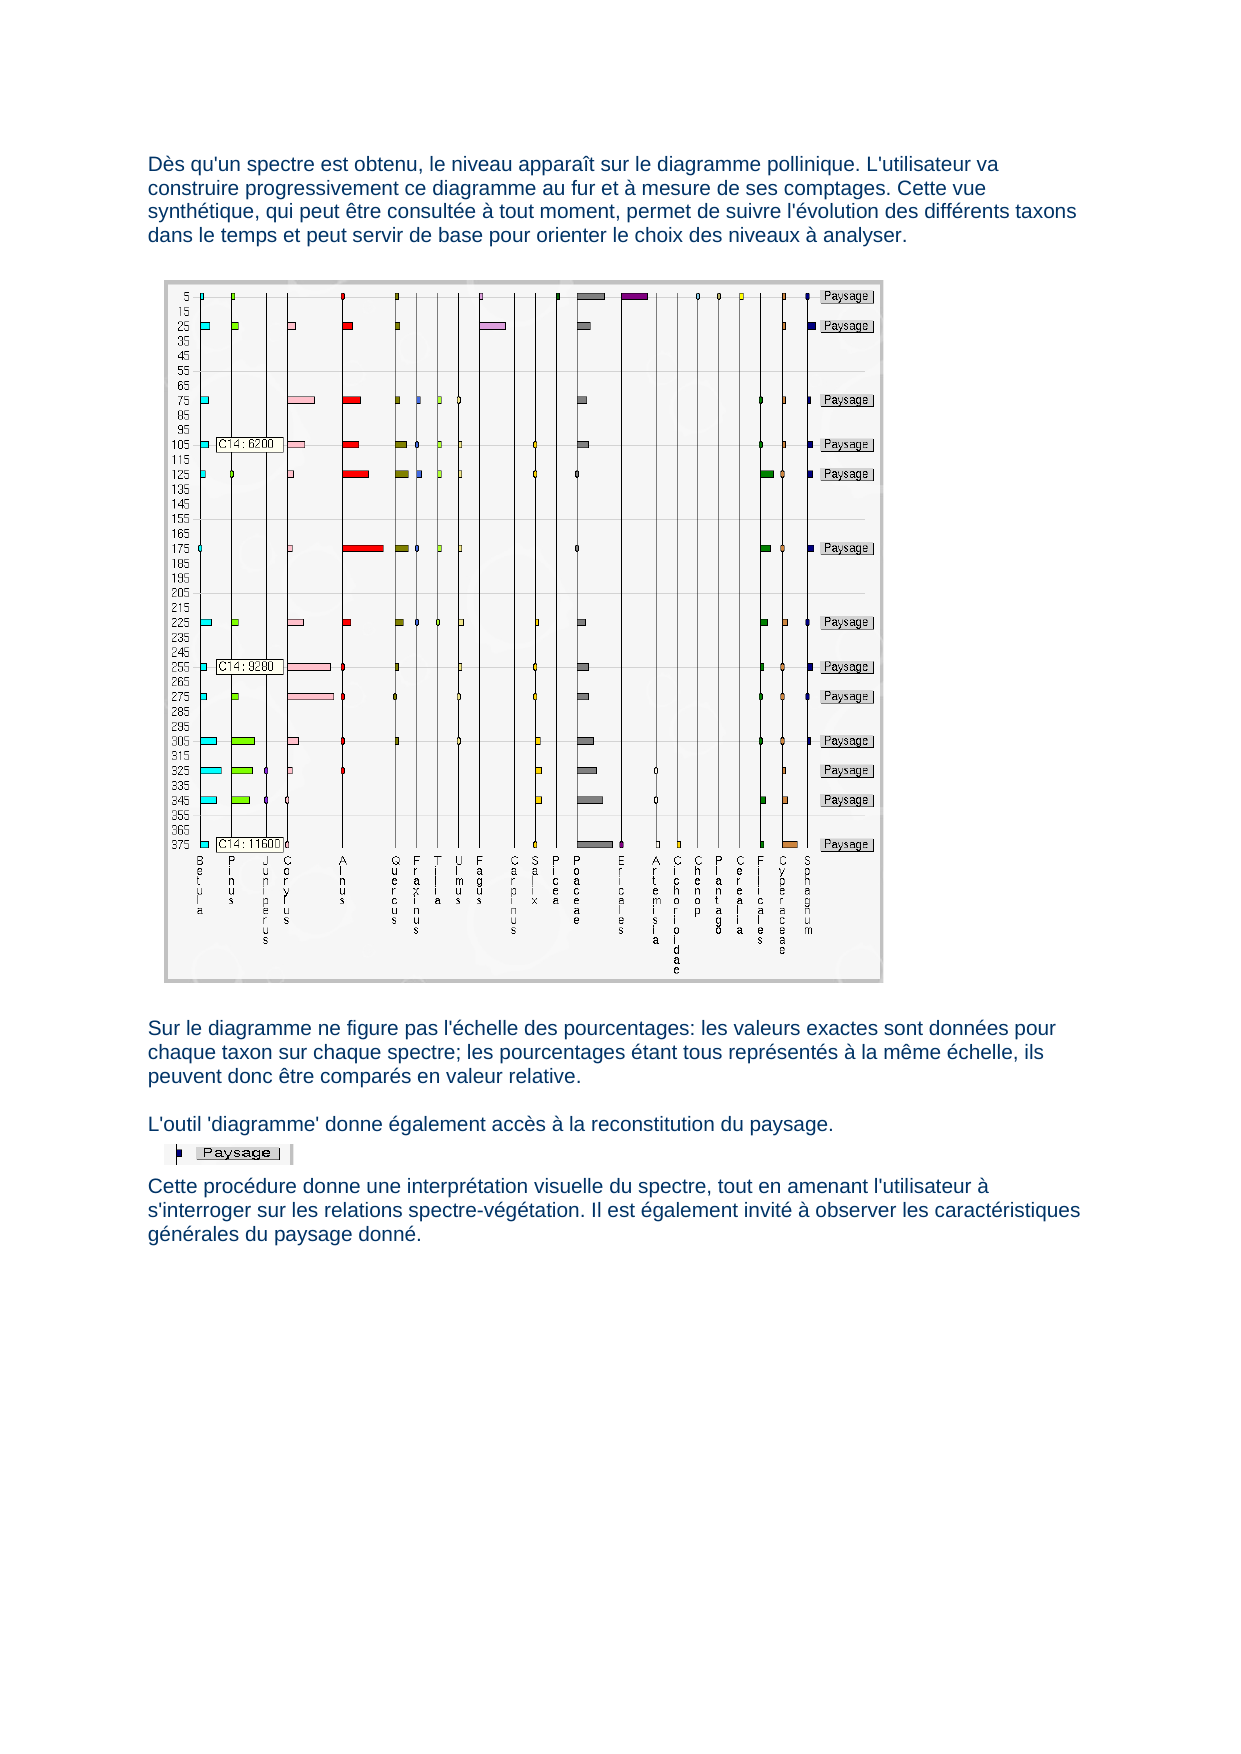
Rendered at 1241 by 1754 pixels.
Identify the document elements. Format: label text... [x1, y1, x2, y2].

text Sur le diagramme ne figure pas l'échelle des pourcentages: les valeurs exactes sont données pour chaque taxon sur chaque spectre; les pourcentages étant tous représentés à la même échelle, ils peuvent donc être comparés en valeur relative. [148, 1016, 1092, 1088]
text L'outil 'diagramme' donne également accès à la reconstitution du paysage. [148, 1112, 1092, 1136]
text Dès qu'un spectre est obtenu, le niveau apparaît sur le diagramme pollinique. L'utilisateur va construire progressivement ce diagramme au fur et à mesure de ses comptages. Cette vue synthétique, qui peut être consultée à tout moment, permet de suivre l'évolution des différents taxons dans le temps et peut servir de base pour orienter le choix des niveaux à analyser. [148, 151, 1092, 247]
picture [164, 280, 884, 983]
text Cette procédure donne une interprétation visuelle du spectre, tout en amenant l'utilisateur à s'interroger sur les relations spectre-végétation. Il est également invité à observer les caractéristiques générales du paysage donné. [148, 1174, 1092, 1246]
picture [164, 1144, 294, 1165]
